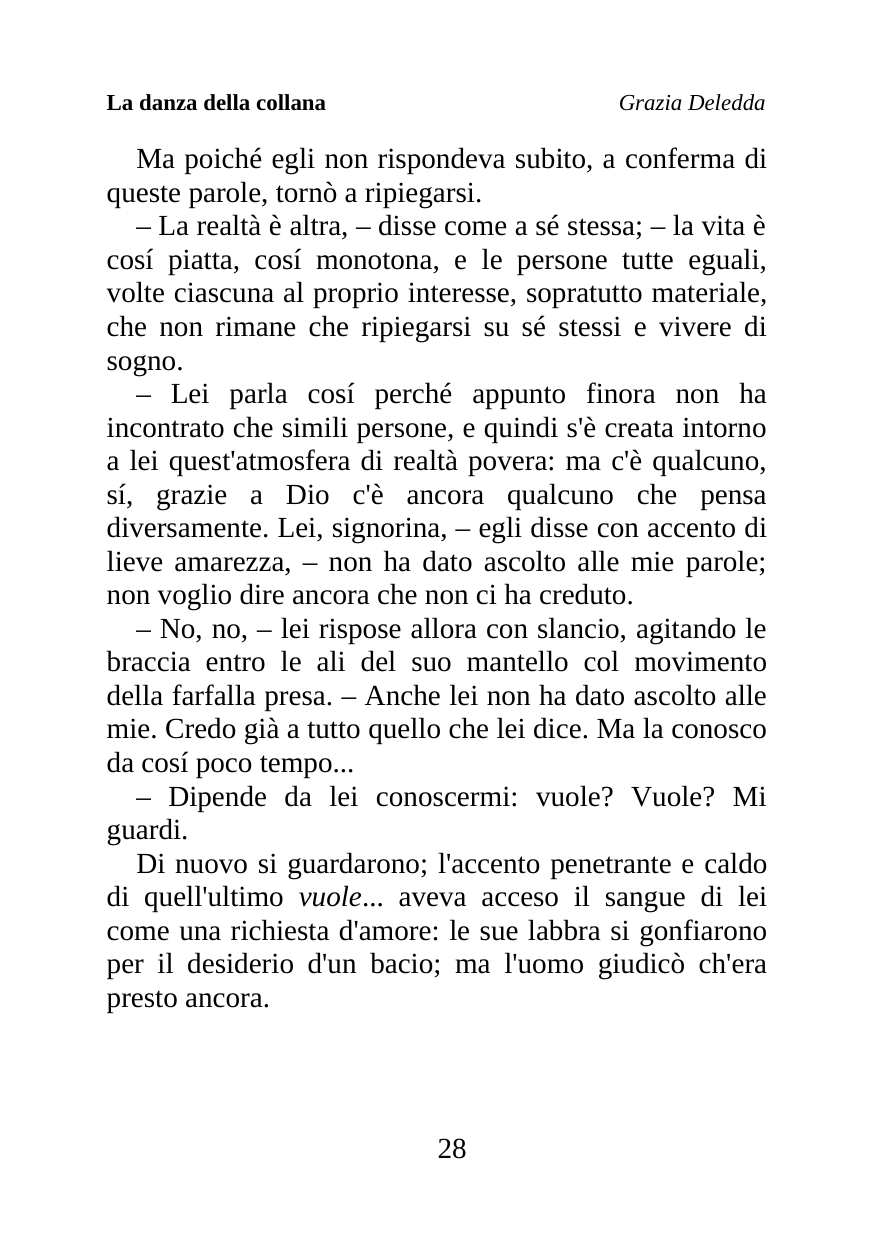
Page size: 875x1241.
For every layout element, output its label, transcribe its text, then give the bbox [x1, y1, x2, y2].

text – Dipende da lei conoscermi: vuole? Vuole? Mi guardi. [106, 779, 768, 846]
text – La realtà è altra, – disse come a sé stessa; – la vita è cosí piatta, cosí monotona, e le persone tutte eguali, volte ciascuna al proprio interesse, sopratutto materiale, che non rimane che ripiegarsi su sé stessi e vivere di sogno. [106, 208, 768, 376]
text Di nuovo si guardarono; l'accento penetrante e caldo di quell'ultimo vuole... aveva acceso il sangue di lei come una richiesta d'amore: le sue labbra si gonfiarono per il desiderio d'un bacio; ma l'uomo giudicò ch'era presto ancora. [106, 846, 768, 1013]
text – No, no, – lei rispose allora con slancio, agitando le braccia entro le ali del suo mantello col movimento della farfalla presa. – Anche lei non ha dato ascolto alle mie. Credo già a tutto quello che lei dice. Ma la conosco da cosí poco tempo... [106, 611, 768, 779]
text Ma poiché egli non rispondeva subito, a conferma di queste parole, tornò a ripiegarsi. [106, 141, 768, 208]
text – Lei parla cosí perché appunto finora non ha incontrato che simili persone, e quindi s'è creata intorno a lei quest'atmosfera di realtà povera: ma c'è qualcuno, sí, grazie a Dio c'è ancora qualcuno che pensa diversamente. Lei, signorina, – egli disse con accento di lieve amarezza, – non ha dato ascolto alle mie parole; non voglio dire ancora che non ci ha creduto. [106, 376, 768, 611]
